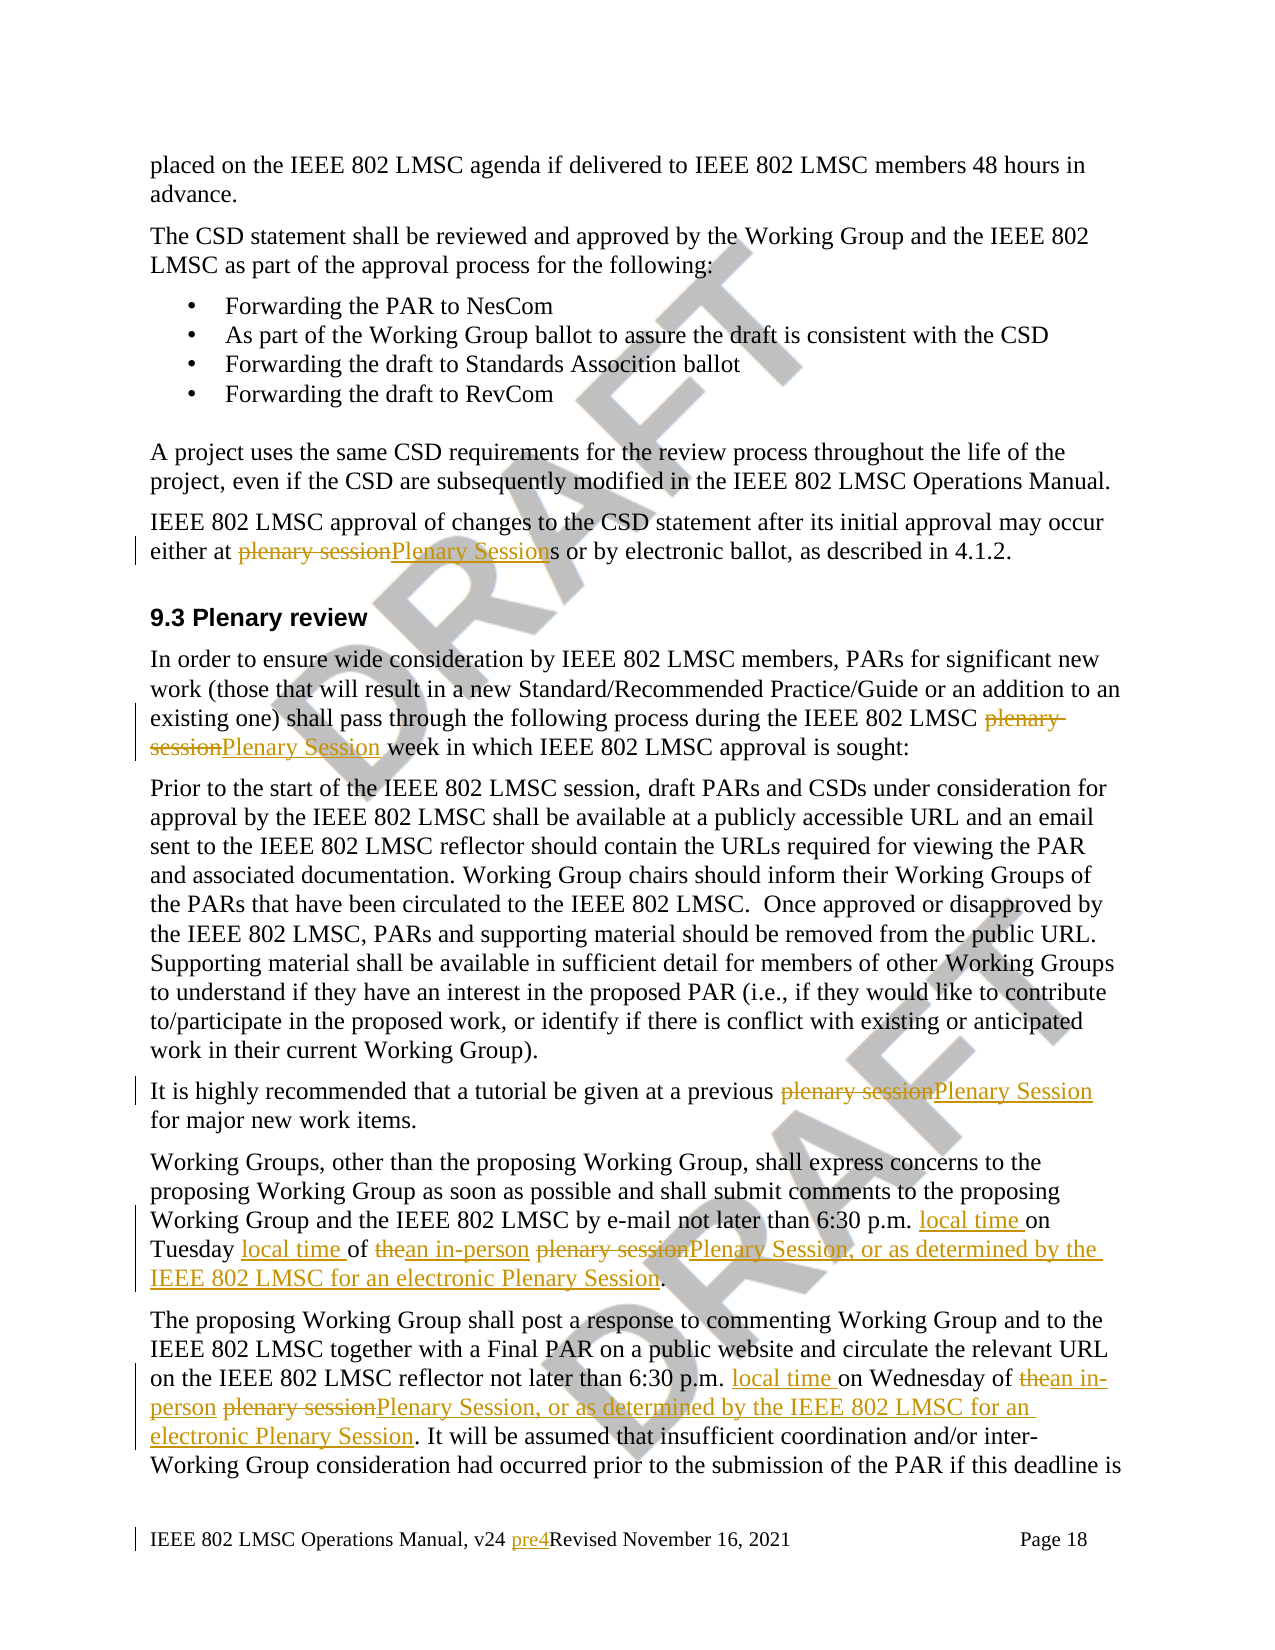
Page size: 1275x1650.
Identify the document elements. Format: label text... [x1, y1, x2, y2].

text Working Groups, other than the proposing Working Group, shall express concerns to the proposing Working Group as soon as possible and shall submit comments to the proposing Working Group and the IEEE 802 LMSC by e-mail not later than 6:30 p.m. local time on Tuesday local time of an in-person Plenary Session, or as determined by the IEEE 802 LMSC for an electronic Plenary Session. [150, 1147, 1125, 1292]
text The CSD statement shall be reviewed and approved by the Working Group and the IEEE 802 LMSC as part of the approval process for the following: [150, 221, 1125, 279]
text A project uses the same CSD requirements for the review process throughout the life of the project, even if the CSD are subsequently modified in the IEEE 802 LMSC Operations Manual. [150, 437, 1125, 495]
subtitle Plenary review [150, 603, 1125, 632]
list As part of the Working Group ballot to assure the draft is consistent with the CSD [187, 320, 1125, 349]
picture [0, 0, 1275, 1650]
text The proposing Working Group shall post a response to commenting Working Group and to the IEEE 802 LMSC together with a Final PAR on a public website and circulate the relevant URL on the IEEE 802 LMSC reflector not later than 6:30 p.m. local time on Wednesday of an in-person Plenary Session, or as determined by the IEEE 802 LMSC for an electronic Plenary Session. It will be assumed that insufficient coordination and/or inter-Working Group consideration had occurred prior to the submission of the PAR if this deadline is not met, and the proposed PAR will not be considered by the IEEE 802 LMSC at the closing IEEE 802 LMSC meeting. [150, 1305, 1125, 1479]
list Forwarding the PAR to NesCom [187, 291, 1125, 320]
text It is highly recommended that a tutorial be given at a previous Plenary Session for major new work items. [150, 1076, 1125, 1134]
text placed on the IEEE 802 LMSC agenda if delivered to IEEE 802 LMSC members 48 hours in advance. [150, 150, 1125, 208]
list Forwarding the draft to Standards Assocition ballot [187, 349, 1125, 378]
text In order to ensure wide consideration by IEEE 802 LMSC members, PARs for significant new work (those that will result in a new Standard/Recommended Practice/Guide or an addition to an existing one) shall pass through the following process during the IEEE 802 LMSC Plenary Session week in which IEEE 802 LMSC approval is sought: [150, 644, 1125, 761]
text Prior to the start of the IEEE 802 LMSC session, draft PARs and CSDs under consideration for approval by the IEEE 802 LMSC shall be available at a publicly accessible URL and an email sent to the IEEE 802 LMSC reflector should contain the URLs required for viewing the PAR and associated documentation. Working Group chairs should inform their Working Groups of the PARs that have been circulated to the IEEE 802 LMSC. Once approved or disapproved by the IEEE 802 LMSC, PARs and supporting material should be removed from the public URL. Supporting material shall be available in sufficient detail for members of other Working Groups to understand if they have an interest in the proposed PAR (i.e., if they would like to contribute to/participate in the proposed work, or identify if there is conflict with existing or anticipated work in their current Working Group). [150, 773, 1125, 1064]
text IEEE 802 LMSC approval of changes to the CSD statement after its initial approval may occur either at Plenary Sessions or by electronic ballot, as described in 4.1.2. [150, 507, 1125, 565]
list Forwarding the draft to RevCom [187, 378, 1125, 437]
